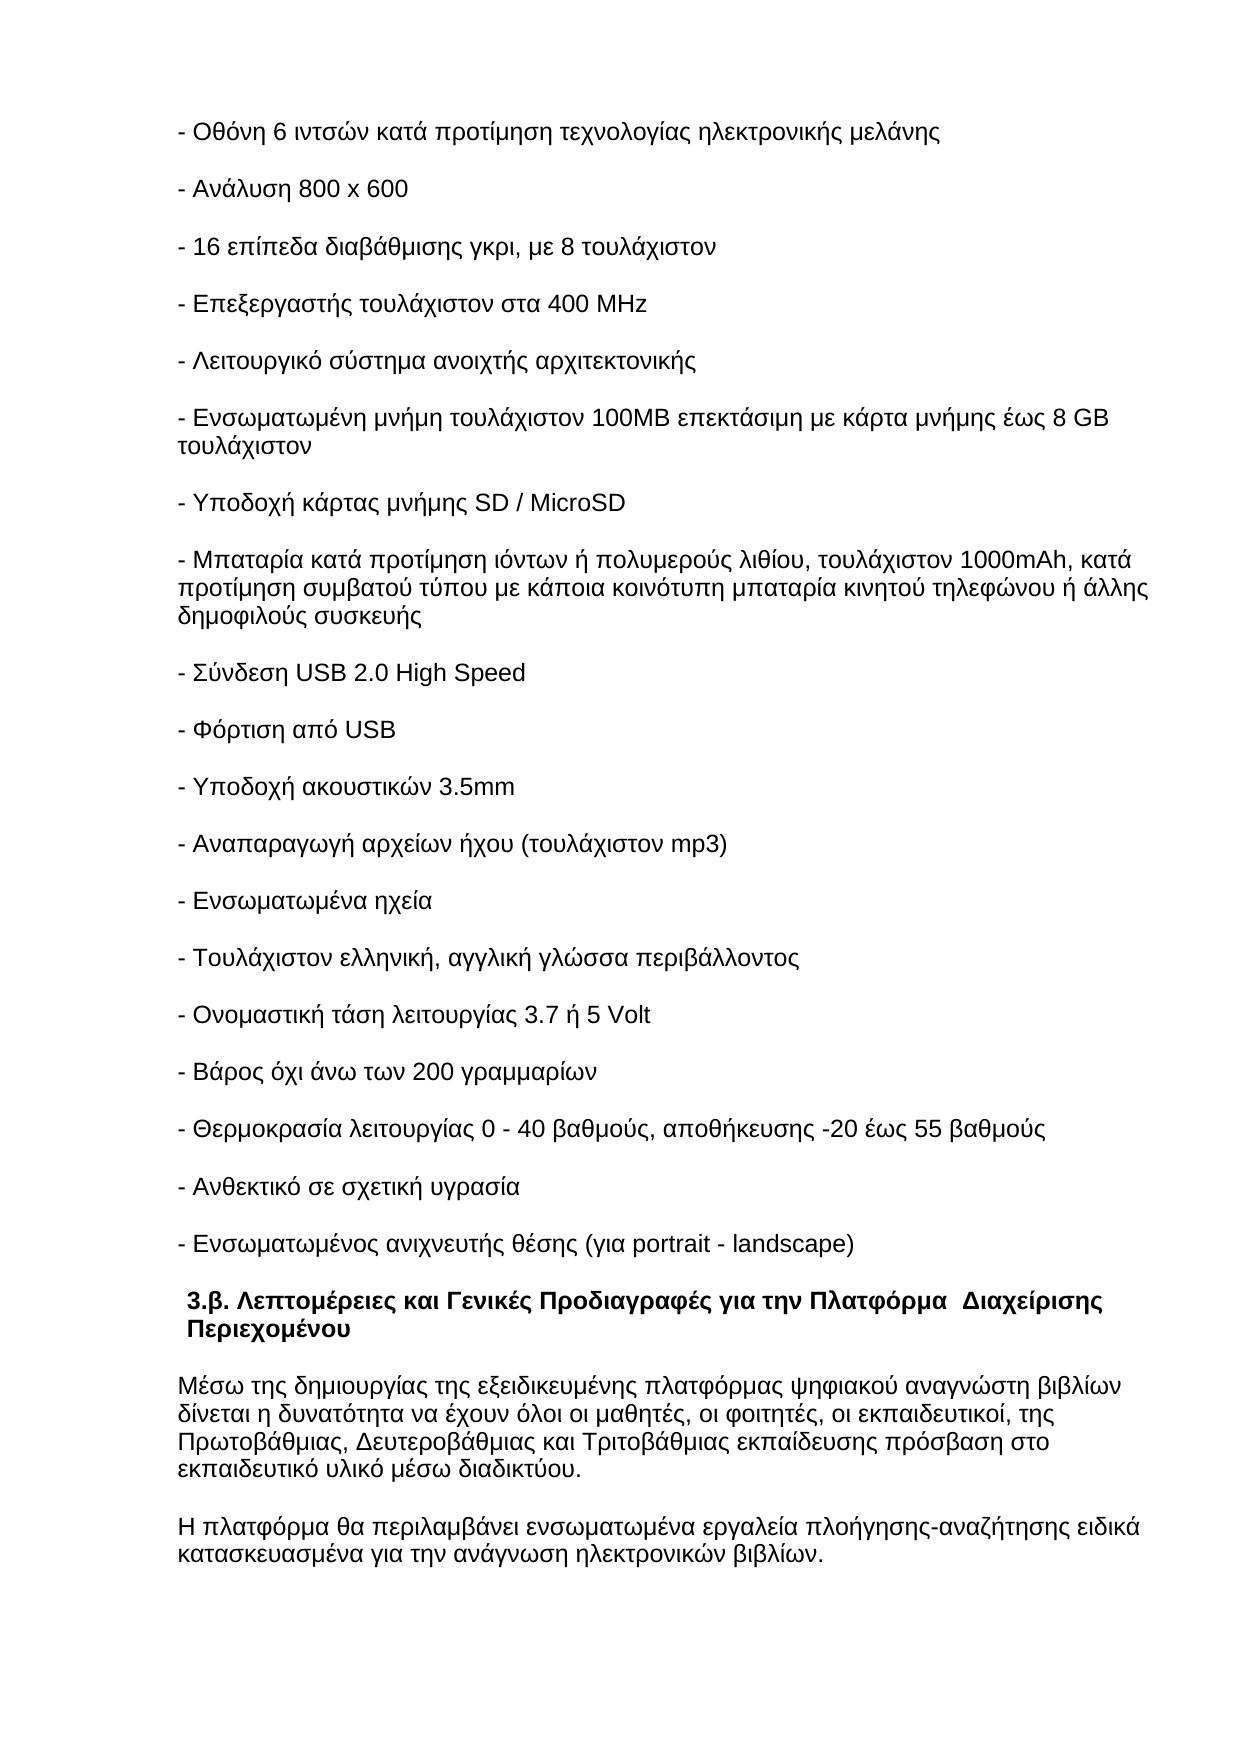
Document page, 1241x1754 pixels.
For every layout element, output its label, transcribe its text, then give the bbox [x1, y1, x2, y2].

text - Ανθεκτικό σε σχετική υγρασία [527, 1172, 1152, 1200]
text - Λειτουργικό σύστημα ανοιχτής αρχιτεκτονικής [703, 346, 1152, 374]
text - Υποδοχή ακουστικών 3.5mm [522, 773, 1152, 801]
text - Βάρος όχι άνω των 200 γραμμαρίων [604, 1058, 1152, 1086]
text Η πλατφόρμα θα περιλαμβάνει ενσωματωμένα εργαλεία πλοήγησης-αναζήτησης ειδικά κατασκευασμένα για την ανάγνωση ηλεκτρονικών βιβλίων. [838, 1512, 1152, 1568]
text - Τουλάχιστον ελληνική, αγγλική γλώσσα περιβάλλοντος [807, 944, 1152, 972]
text - Σύνδεση USB 2.0 High Speed [177, 658, 1152, 686]
text - Επεξεργαστής τουλάχιστον στα 400 MHz [655, 289, 1152, 317]
text - Φόρτιση από USB [410, 716, 1152, 743]
text - Ενσωματωμένη μνήμη τουλάχιστον 100ΜB επεκτάσιμη με κάρτα μνήμης έως 8 GB τουλάχιστον [177, 403, 1152, 459]
text - 16 επίπεδα διαβάθμισης γκρι, με 8 τουλάχιστον [724, 232, 1152, 260]
text - Ανάλυση 800 x 600 [415, 175, 1152, 203]
text - Ενσωματωμένα ηχεία [439, 887, 1152, 915]
text - Υποδοχή κάρτας μνήμης SD / MicroSD [177, 488, 1152, 516]
text - Ονομαστική τάση λειτουργίας 3.7 ή 5 Volt [658, 1001, 1152, 1029]
text Μέσω της δημιουργίας της εξειδικευμένης πλατφόρμας ψηφιακού αναγνώστη βιβλίων δίνεται η δυνατότητα να έχουν όλοι οι μαθητές, οι φοιτητές, οι εκπαιδευτικοί, της Πρωτοβάθμιας, Δευτεροβάθμιας και Τριτοβάθμιας εκπαίδευσης πρόσβαση στο εκπαιδευτικό υλικό μέσω διαδικτύου. [596, 1371, 1152, 1483]
subtitle 3.β. Λεπτομέρειες και Γενικές Προδιαγραφές για την Πλατφόρμα Διαχείρισης Περιεχομένου [358, 1286, 1142, 1342]
text - Θερμοκρασία λειτουργίας 0 - 40 βαθμούς, αποθήκευσης -20 έως 55 βαθμούς [1053, 1115, 1152, 1143]
text - Οθόνη 6 ιντσών κατά προτίμηση τεχνολογίας ηλεκτρονικής μελάνης [948, 118, 1152, 146]
text - Μπαταρία κατά προτίμηση ιόντων ή πολυμερούς λιθίου, τουλάχιστον 1000mAh, κατά προτίμηση συμβατού τύπου με κάποια κοινότυπη μπαταρία κινητού τηλεφώνου ή άλλης δημοφιλούς συσκευής [177, 546, 1152, 629]
text - Ενσωματωμένος ανιχνευτής θέσης (για portrait - landscape) [862, 1229, 1152, 1257]
text - Αναπαραγωγή αρχείων ήχου (τουλάχιστον mp3) [735, 830, 1152, 858]
